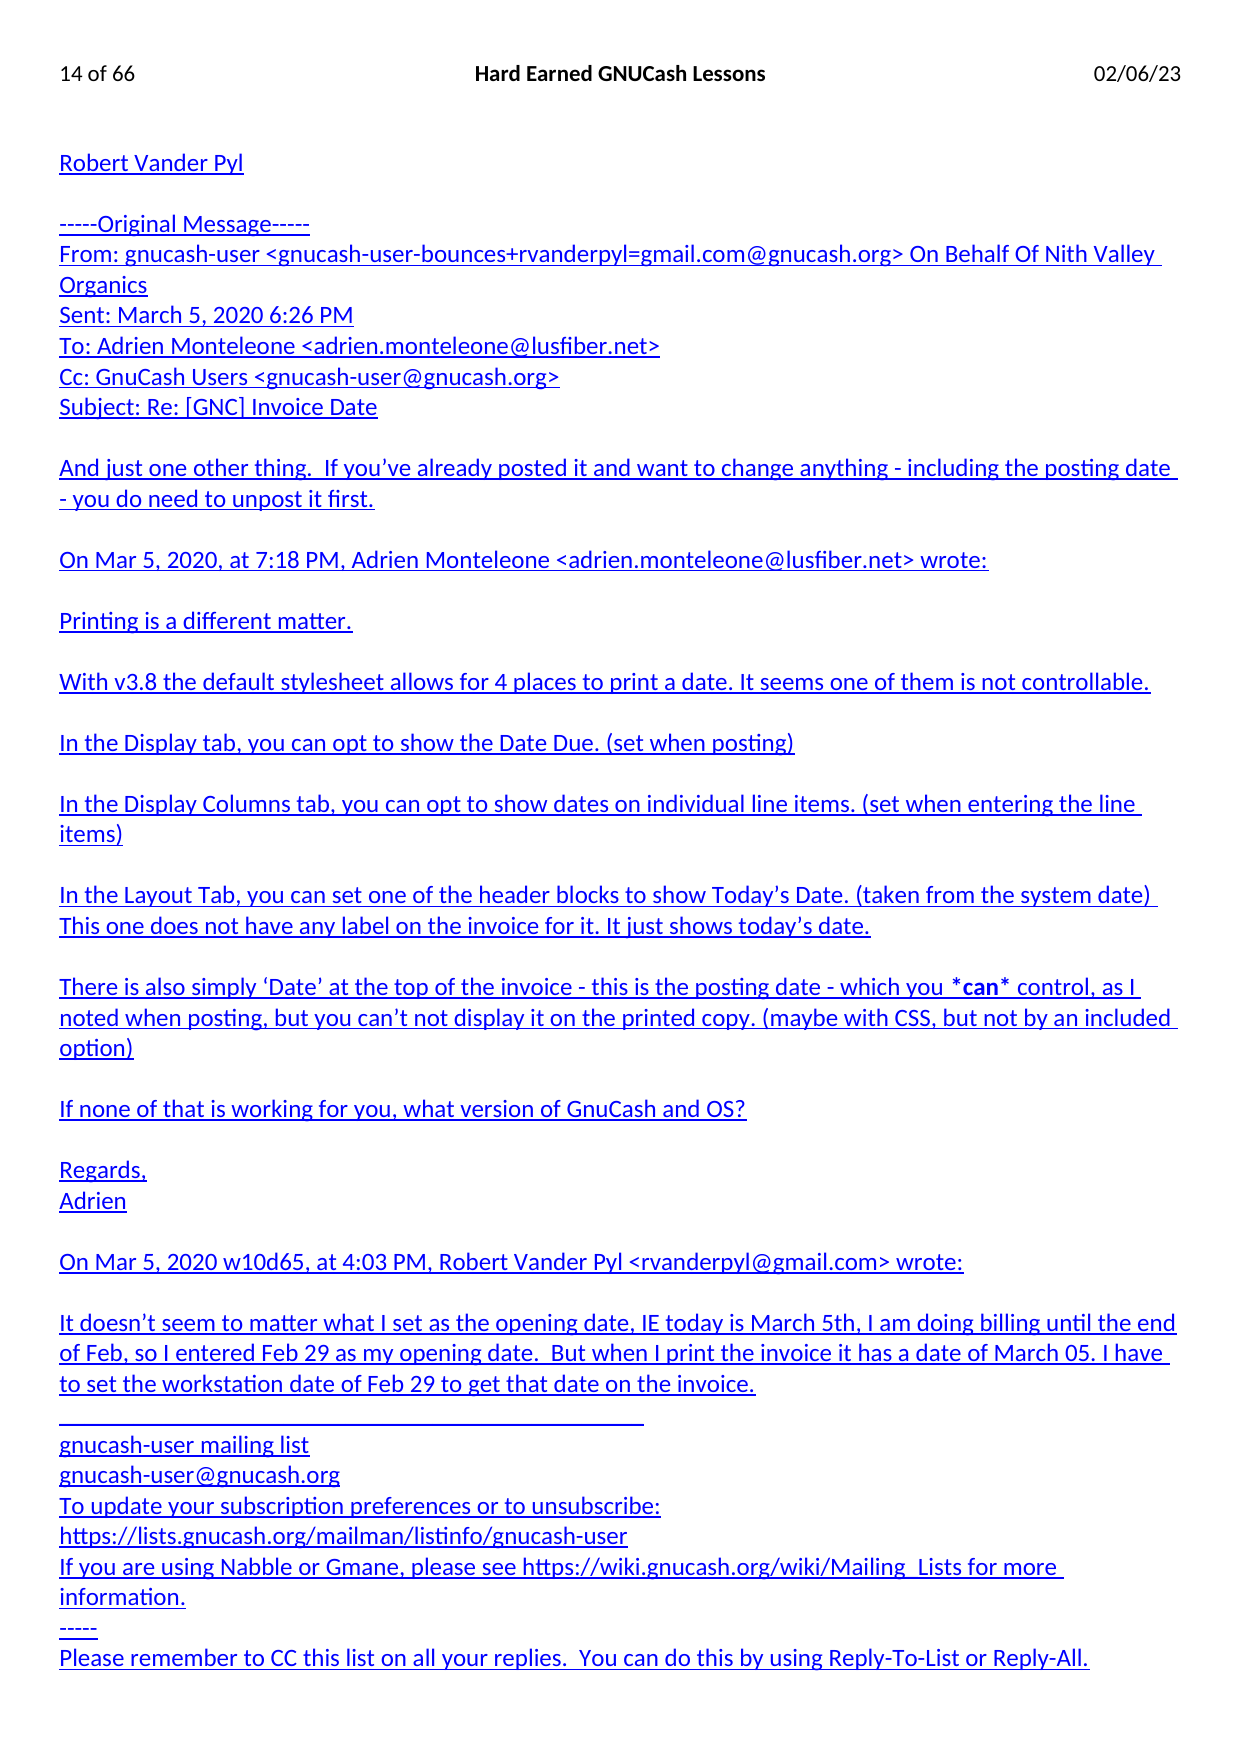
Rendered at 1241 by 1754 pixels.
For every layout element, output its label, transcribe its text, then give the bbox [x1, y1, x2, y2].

text To update your subscription preferences or to unsubscribe: [59, 1490, 1181, 1521]
text In the Display tab, you can opt to show the Date Due. (set when posting) [59, 727, 1181, 757]
text There is also simply ‘Date’ at the top of the invoice - this is the posting date - which you *can* control, as I noted when posting, but you can’t not display it on the printed copy. (maybe with CSS, but not by an included option) [59, 971, 1181, 1063]
text Adrien [59, 1185, 1181, 1215]
text gnucash-user mailing list [59, 1429, 1181, 1459]
text Subject: Re: [GNC] Invoice Date [59, 391, 1181, 422]
text If you are using Nabble or Gmane, please see https://wiki.gnucash.org/wiki/Mailing_Lists for more information. [59, 1551, 1181, 1612]
text On Mar 5, 2020 w10d65, at 4:03 PM, Robert Vander Pyl <rvanderpyl@gmail.com> wrote: [59, 1246, 1181, 1276]
text On Mar 5, 2020, at 7:18 PM, Adrien Monteleone <adrien.monteleone@lusfiber.net> wrote: [59, 544, 1181, 574]
text gnucash-user@gnucash.org [59, 1459, 1181, 1490]
text Robert Vander Pyl [59, 147, 1181, 178]
text Regards, [59, 1154, 1181, 1185]
text To: Adrien Monteleone <adrien.monteleone@lusfiber.net> [59, 330, 1181, 361]
text -----Original Message----- [59, 208, 1181, 239]
text And just one other thing. If you’ve already posted it and want to change anything - including the posting date - you do need to unpost it first. [59, 452, 1181, 513]
text In the Layout Tab, you can set one of the header blocks to show Today’s Date. (taken from the system date) This one does not have any label on the invoice for it. It just shows today’s date. [59, 879, 1181, 941]
text If none of that is working for you, what version of GnuCash and OS? [59, 1093, 1181, 1124]
text Cc: GnuCash Users <gnucash-user@gnucash.org> [59, 361, 1181, 391]
text https://lists.gnucash.org/mailman/listinfo/gnucash-user [59, 1521, 1181, 1551]
text With v3.8 the default stylesheet allows for 4 places to print a date. It seems one of them is not controllable. [59, 666, 1181, 696]
text From: gnucash-user <gnucash-user-bounces+rvanderpyl=gmail.com@gnucash.org> On Behalf Of Nith Valley Organics [59, 239, 1181, 300]
text In the Display Columns tab, you can opt to show dates on individual line items. (set when entering the line items) [59, 788, 1181, 849]
text Printing is a different matter. [59, 605, 1181, 635]
text _______________________________________________ [59, 1398, 1181, 1429]
text ----- [59, 1612, 1181, 1643]
text Please remember to CC this list on all your replies. You can do this by using Reply-To-List or Reply-All. [59, 1643, 1181, 1673]
text It doesn’t seem to matter what I set as the opening date, IE today is March 5th, I am doing billing until the end of Feb, so I entered Feb 29 as my opening date. But when I print the invoice it has a date of March 05. I have to set the workstation date of Feb 29 to get that date on the invoice. [59, 1307, 1181, 1398]
text Sent: March 5, 2020 6:26 PM [59, 300, 1181, 330]
